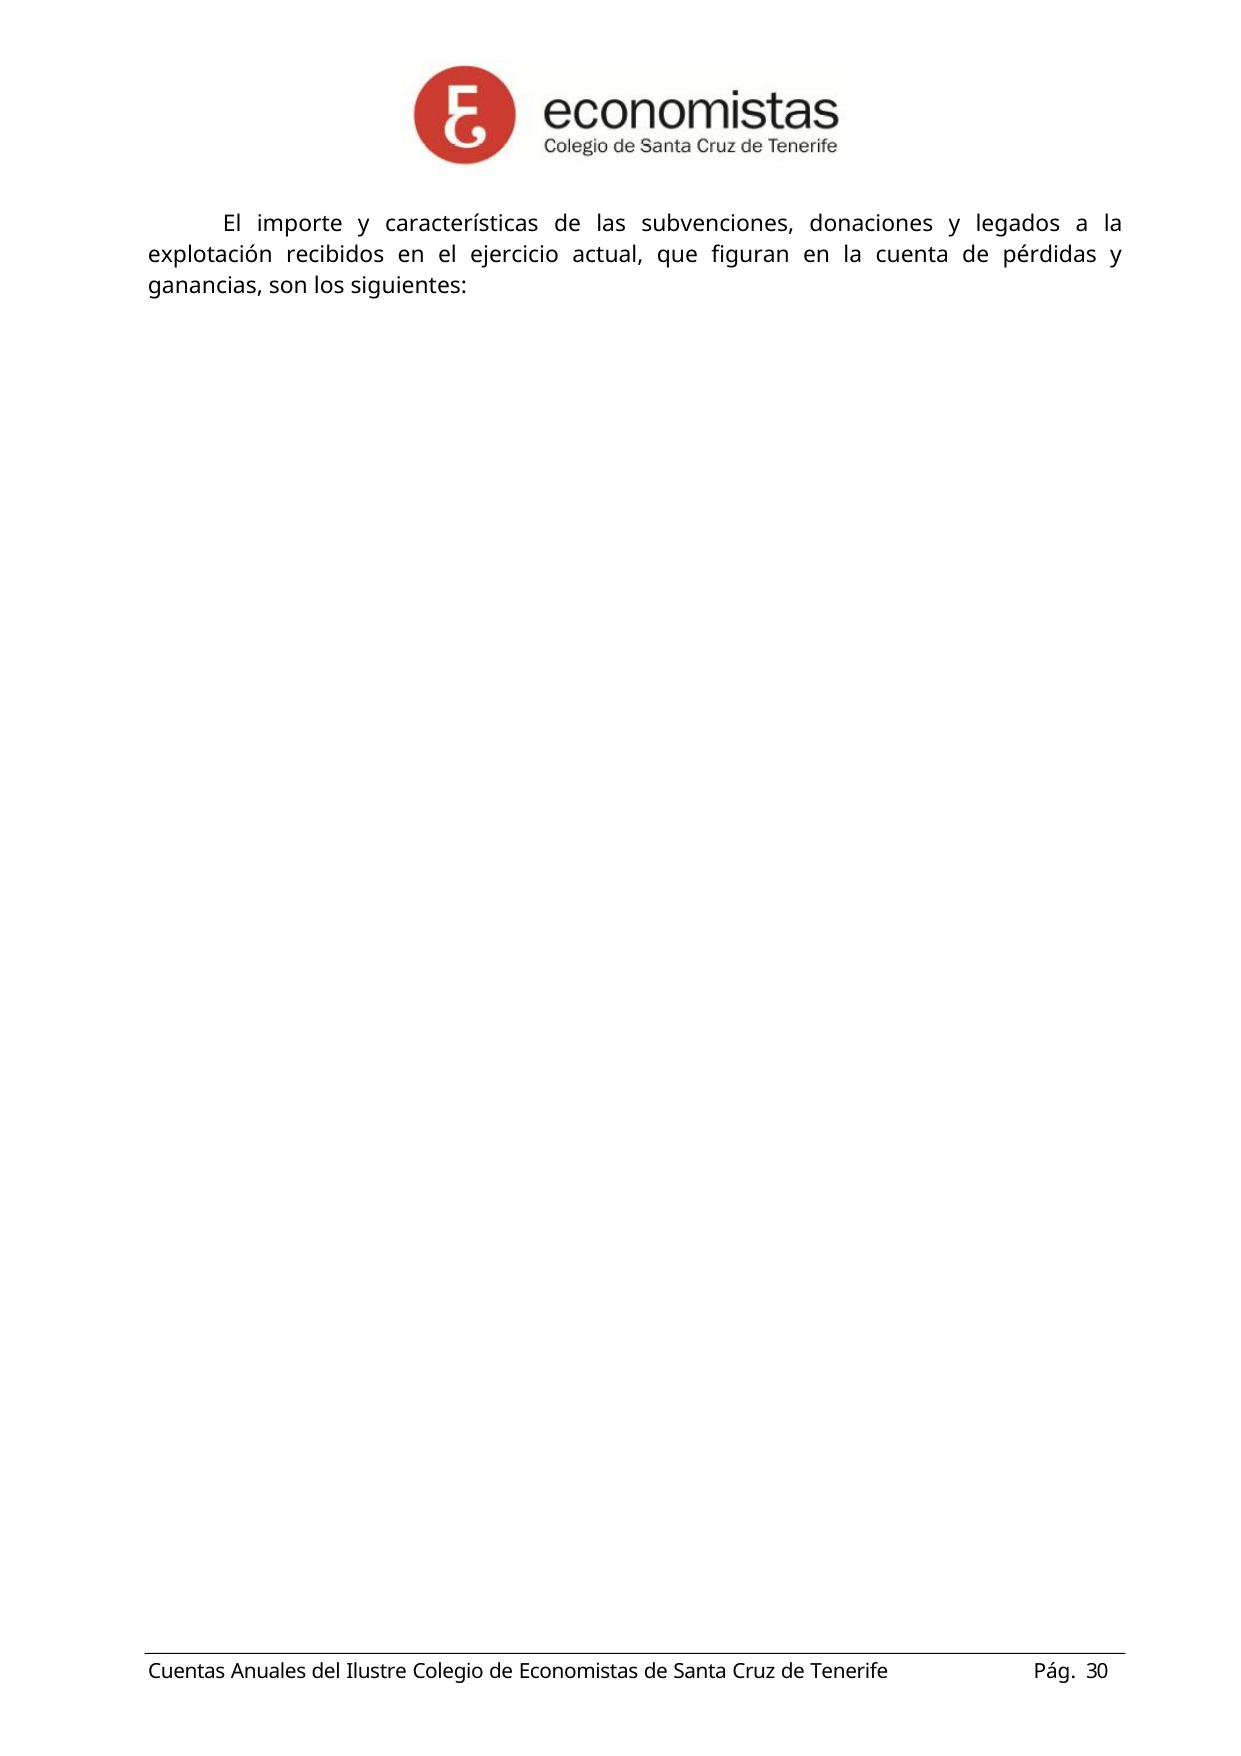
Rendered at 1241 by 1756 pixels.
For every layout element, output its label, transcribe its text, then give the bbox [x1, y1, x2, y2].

text El importe y características de las subvenciones, donaciones y legados a la explotación recibidos en el ejercicio actual, que figuran en la cuenta de pérdidas y ganancias, son los siguientes: [148, 207, 1123, 300]
